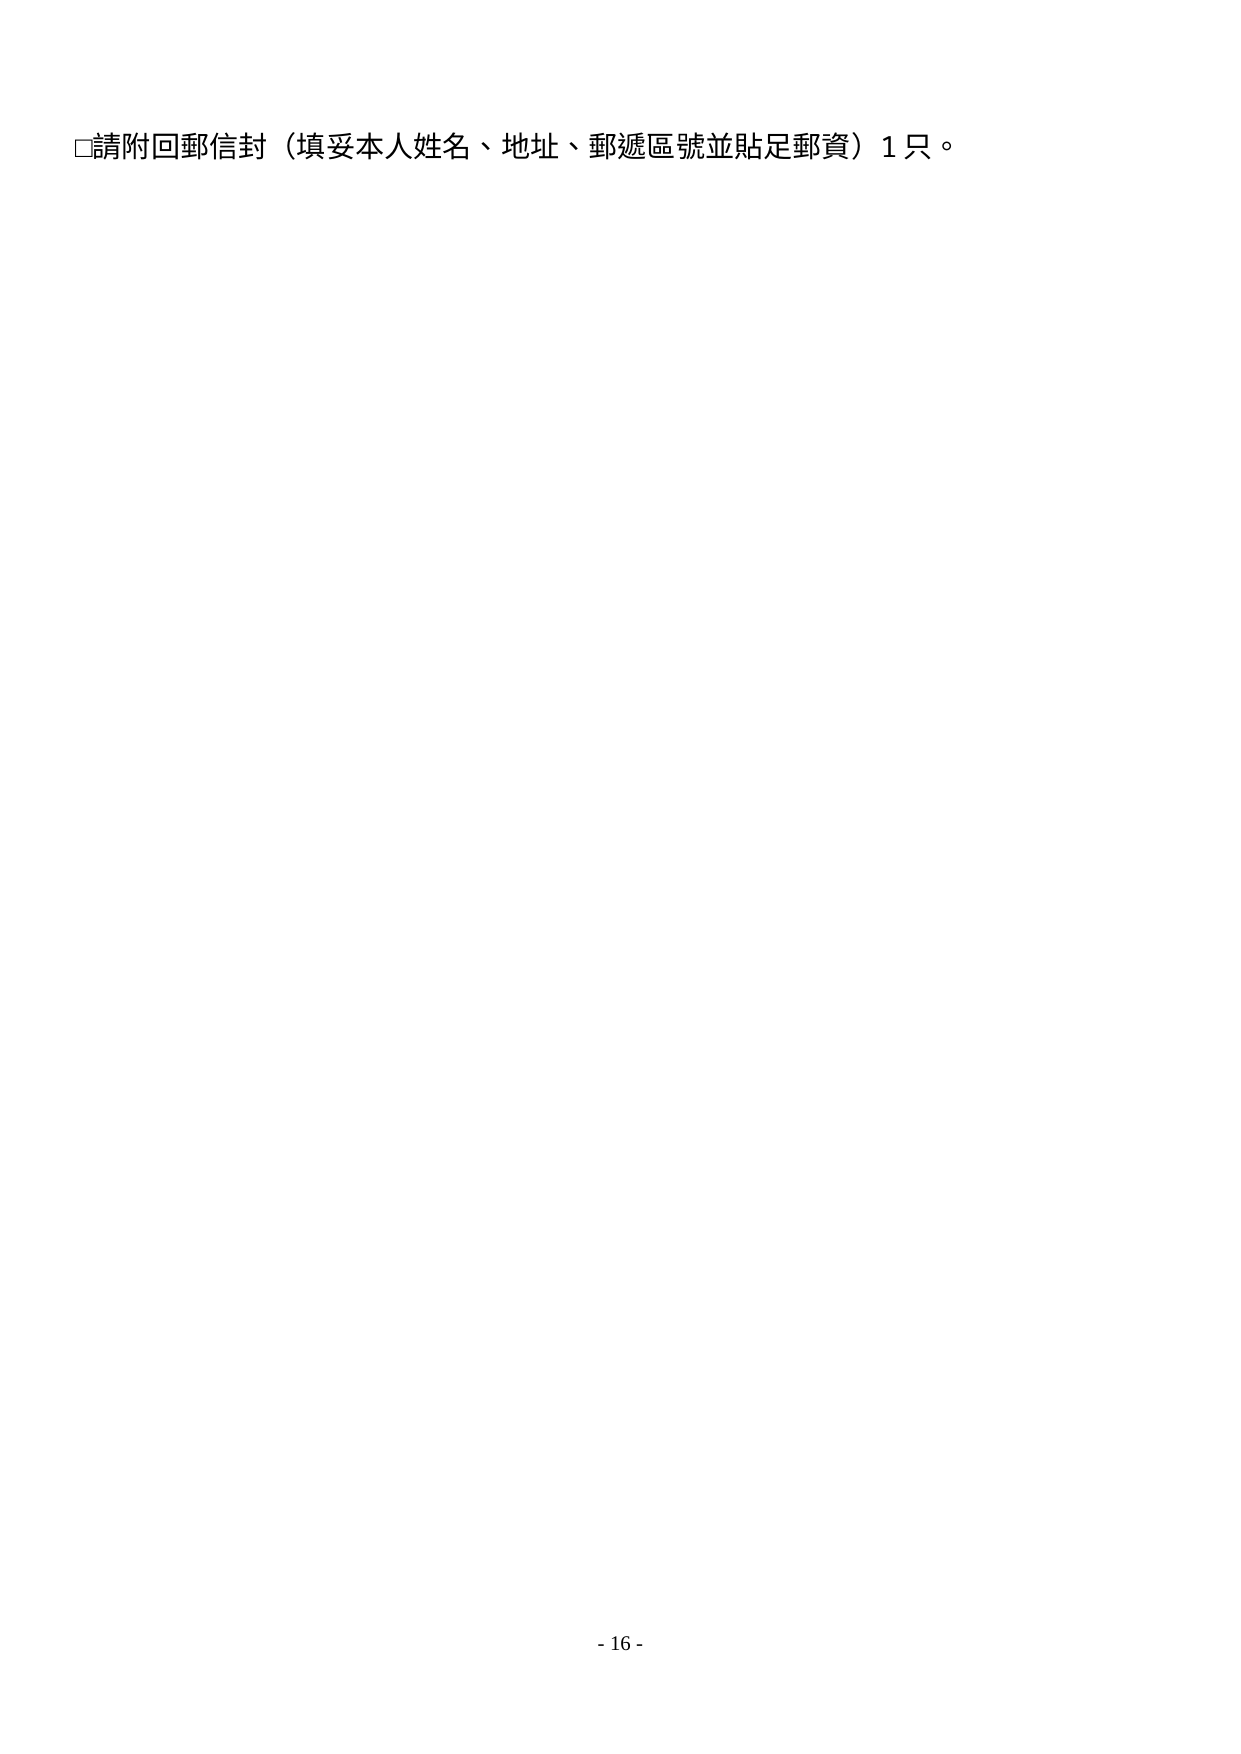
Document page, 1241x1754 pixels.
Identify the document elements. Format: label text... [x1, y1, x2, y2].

text □請附回郵信封（填妥本人姓名、地址、郵遞區號並貼足郵資）1只。 [75, 103, 1165, 165]
